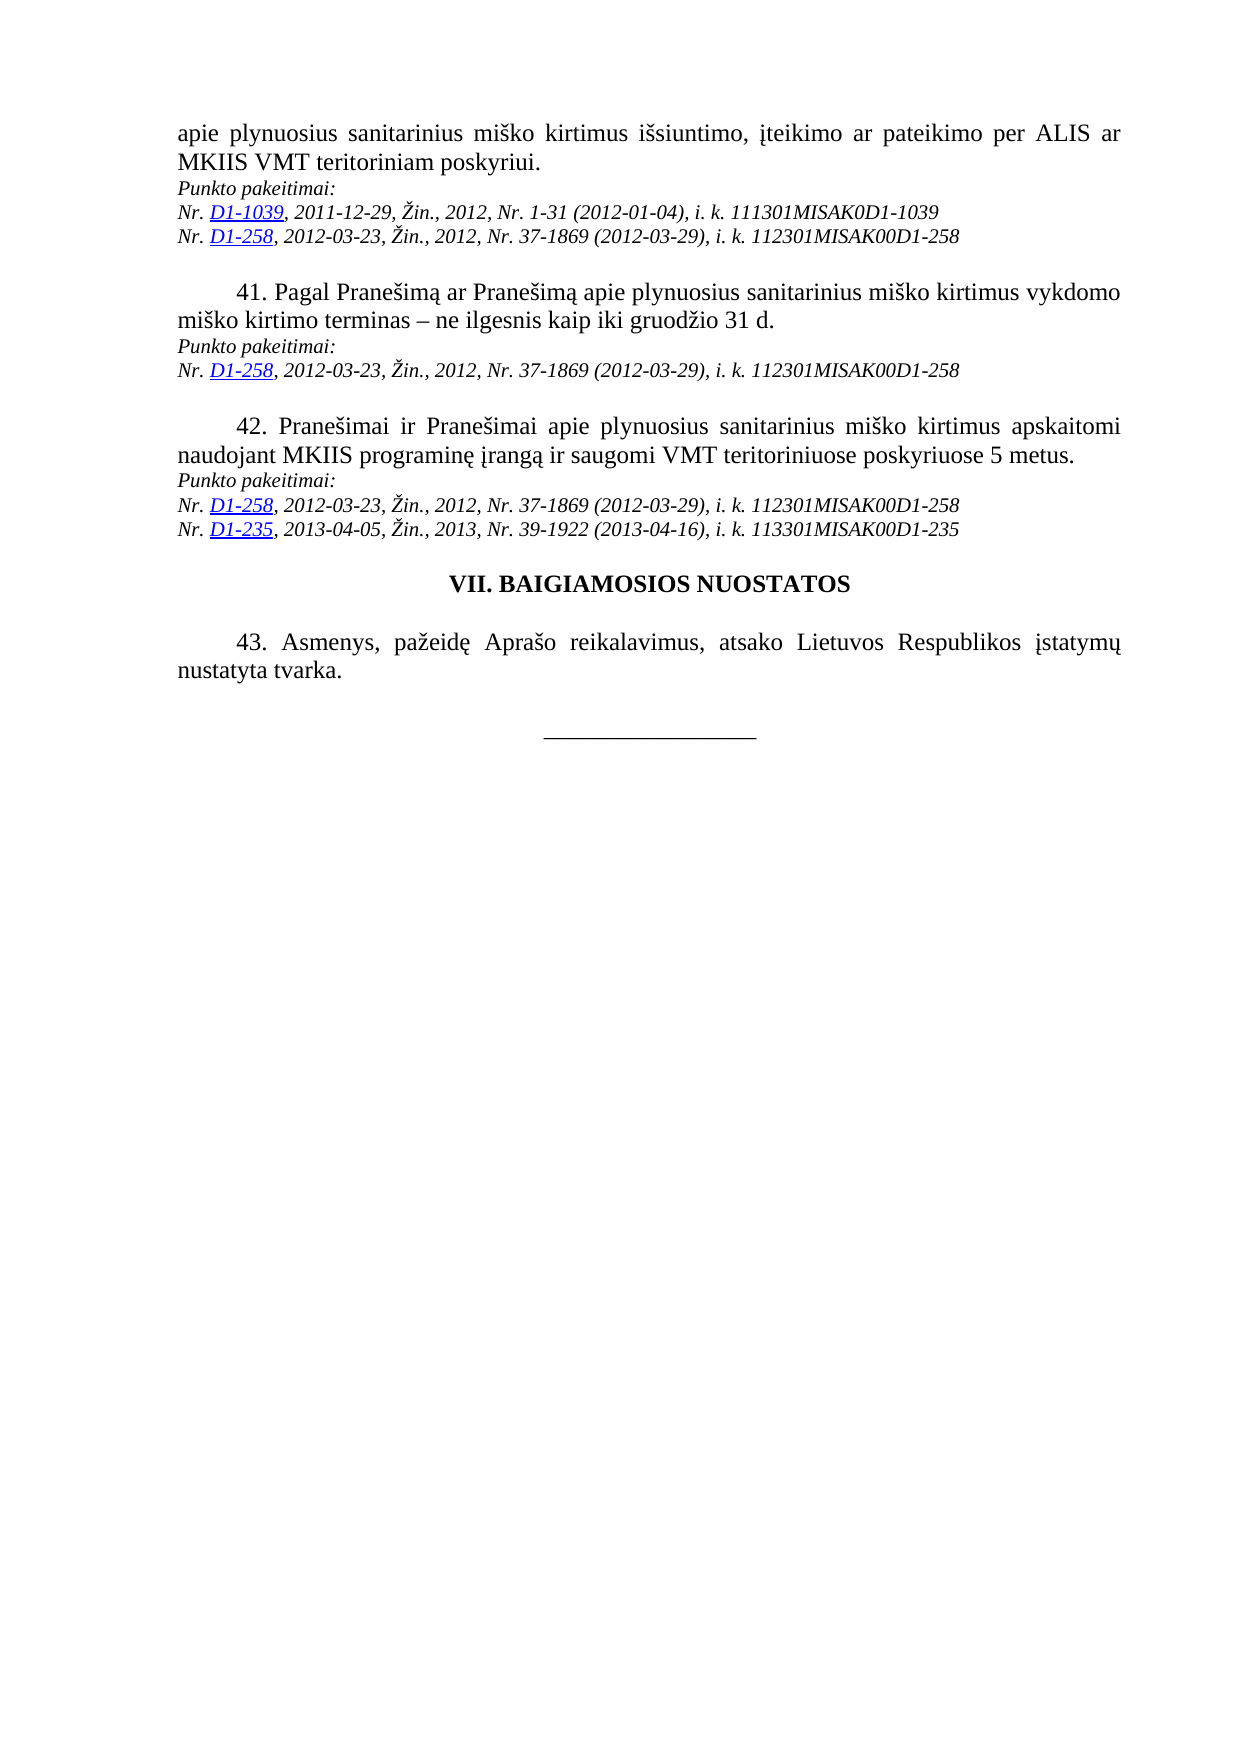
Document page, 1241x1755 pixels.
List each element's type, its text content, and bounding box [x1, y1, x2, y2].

text Nr. D1-1039, 2011-12-29, Žin., 2012, Nr. 1-31 (2012-01-04), i. k. 111301MISAK0D1-1039 [177, 200, 1122, 224]
text Nr. D1-258, 2012-03-23, Žin., 2012, Nr. 37-1869 (2012-03-29), i. k. 112301MISAK00D1-258 [177, 224, 1122, 248]
text VII. BAIGIAMOSIOS NUOSTATOS [177, 569, 1122, 598]
text 43. Asmenys, pažeidę Aprašo reikalavimus, atsako Lietuvos Respublikos įstatymų nustatyta tvarka. [177, 627, 1122, 684]
text Nr. D1-258, 2012-03-23, Žin., 2012, Nr. 37-1869 (2012-03-29), i. k. 112301MISAK00D1-258 [177, 358, 1122, 382]
text Punkto pakeitimai: [177, 176, 1122, 200]
text 42. Pranešimai ir Pranešimai apie plynuosius sanitarinius miško kirtimus apskaitomi naudojant MKIIS programinę įrangą ir saugomi VMT teritoriniuose poskyriuose 5 metus. [177, 411, 1122, 468]
text 41. Pagal Pranešimą ar Pranešimą apie plynuosius sanitarinius miško kirtimus vykdomo miško kirtimo terminas – ne ilgesnis kaip iki gruodžio 31 d. [177, 277, 1122, 334]
text Punkto pakeitimai: [177, 334, 1122, 358]
text Punkto pakeitimai: [177, 468, 1122, 492]
text Nr. D1-235, 2013-04-05, Žin., 2013, Nr. 39-1922 (2013-04-16), i. k. 113301MISAK00D1-235 [177, 517, 1122, 541]
text apie plynuosius sanitarinius miško kirtimus išsiuntimo, įteikimo ar pateikimo per ALIS ar MKIIS VMT teritoriniam poskyriui. [177, 118, 1122, 176]
text _________________ [177, 713, 1122, 742]
text Nr. D1-258, 2012-03-23, Žin., 2012, Nr. 37-1869 (2012-03-29), i. k. 112301MISAK00D1-258 [177, 492, 1122, 517]
